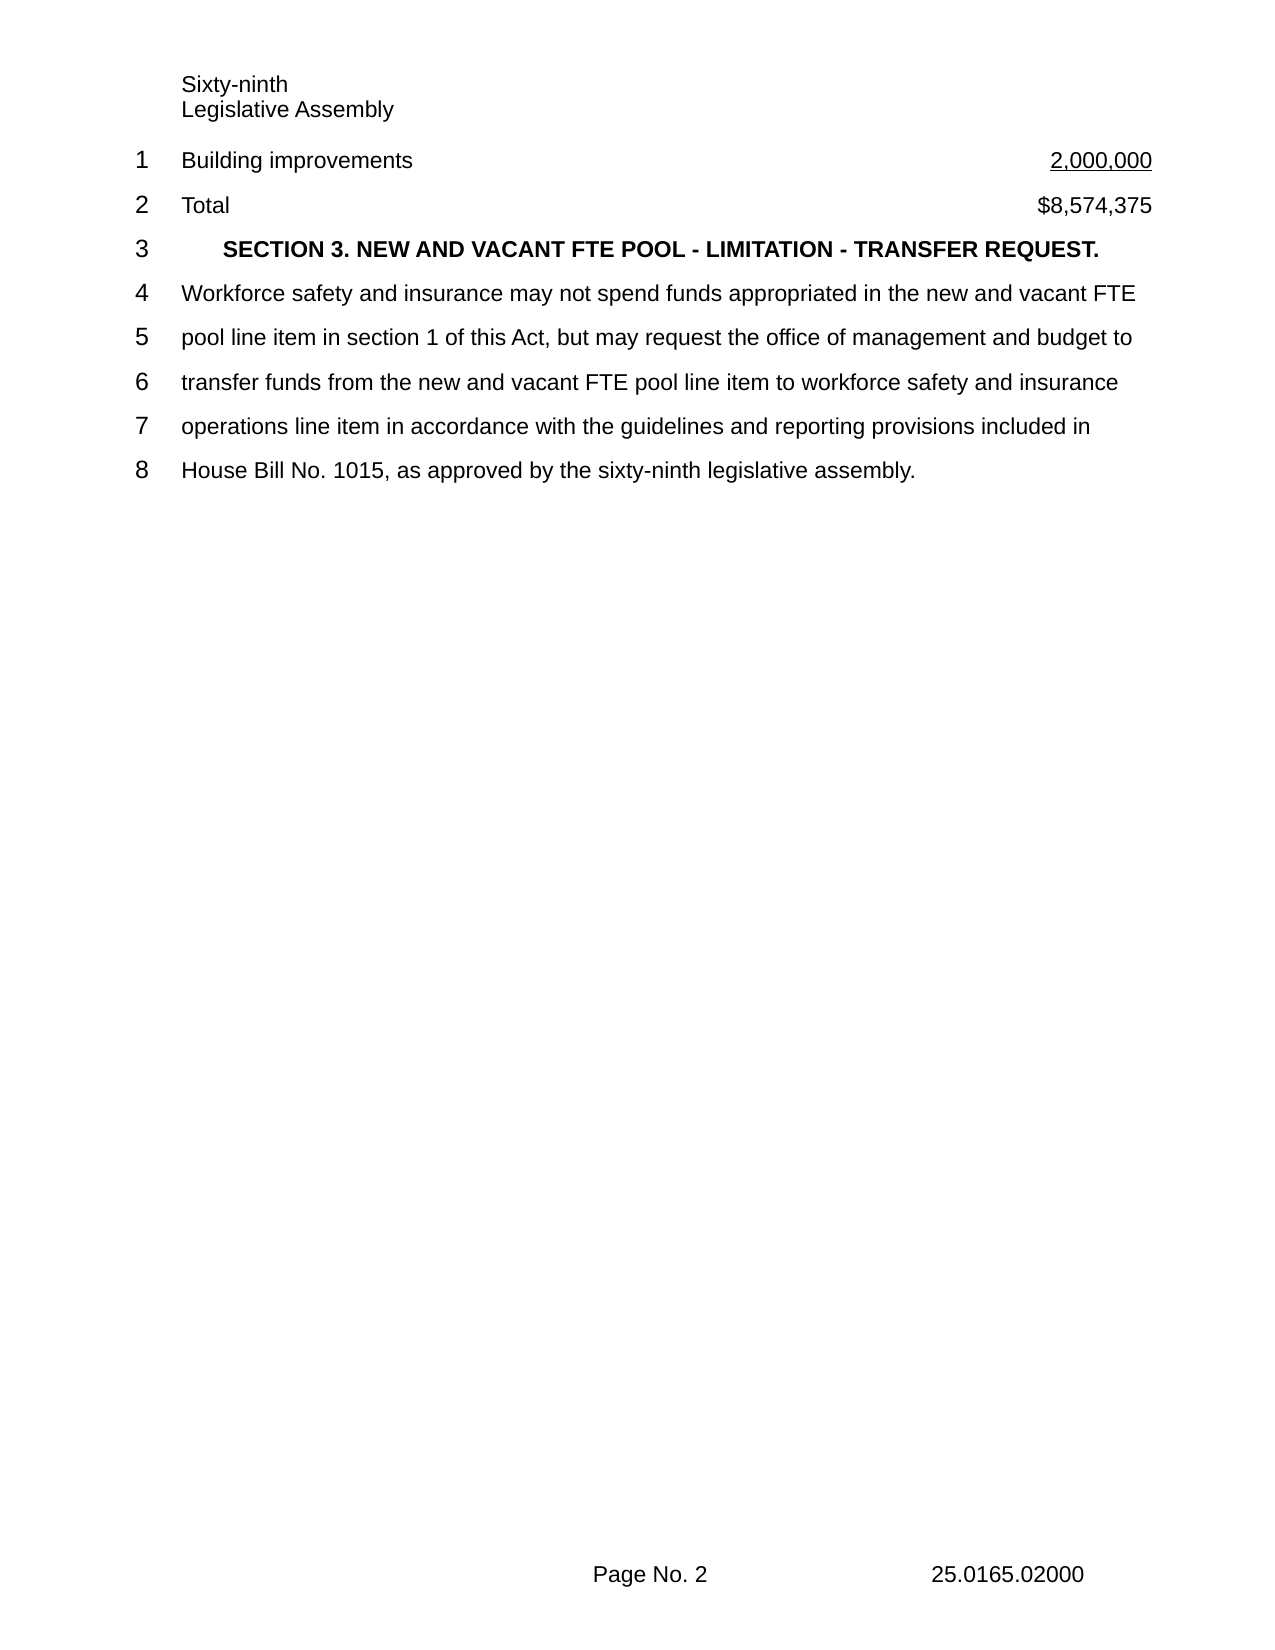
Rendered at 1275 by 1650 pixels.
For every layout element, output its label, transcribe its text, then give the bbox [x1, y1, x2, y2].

text Building improvements 2,000,000 Total $8,574,375 [181, 133, 1154, 222]
text SECTION 3. NEW AND VACANT FTE POOL - LIMITATION - TRANSFER REQUEST. Workforce safety and insurance may not spend funds appropriated in the new and vacant FTE pool line item in section 1 of this Act, but may request the office of management and budget to transfer funds from the new and vacant FTE pool line item to workforce safety and insurance operations line item in accordance with the guidelines and reporting provisions included in House Bill No. 1015, as approved by the sixty-ninth legislative assembly. [181, 222, 1154, 487]
